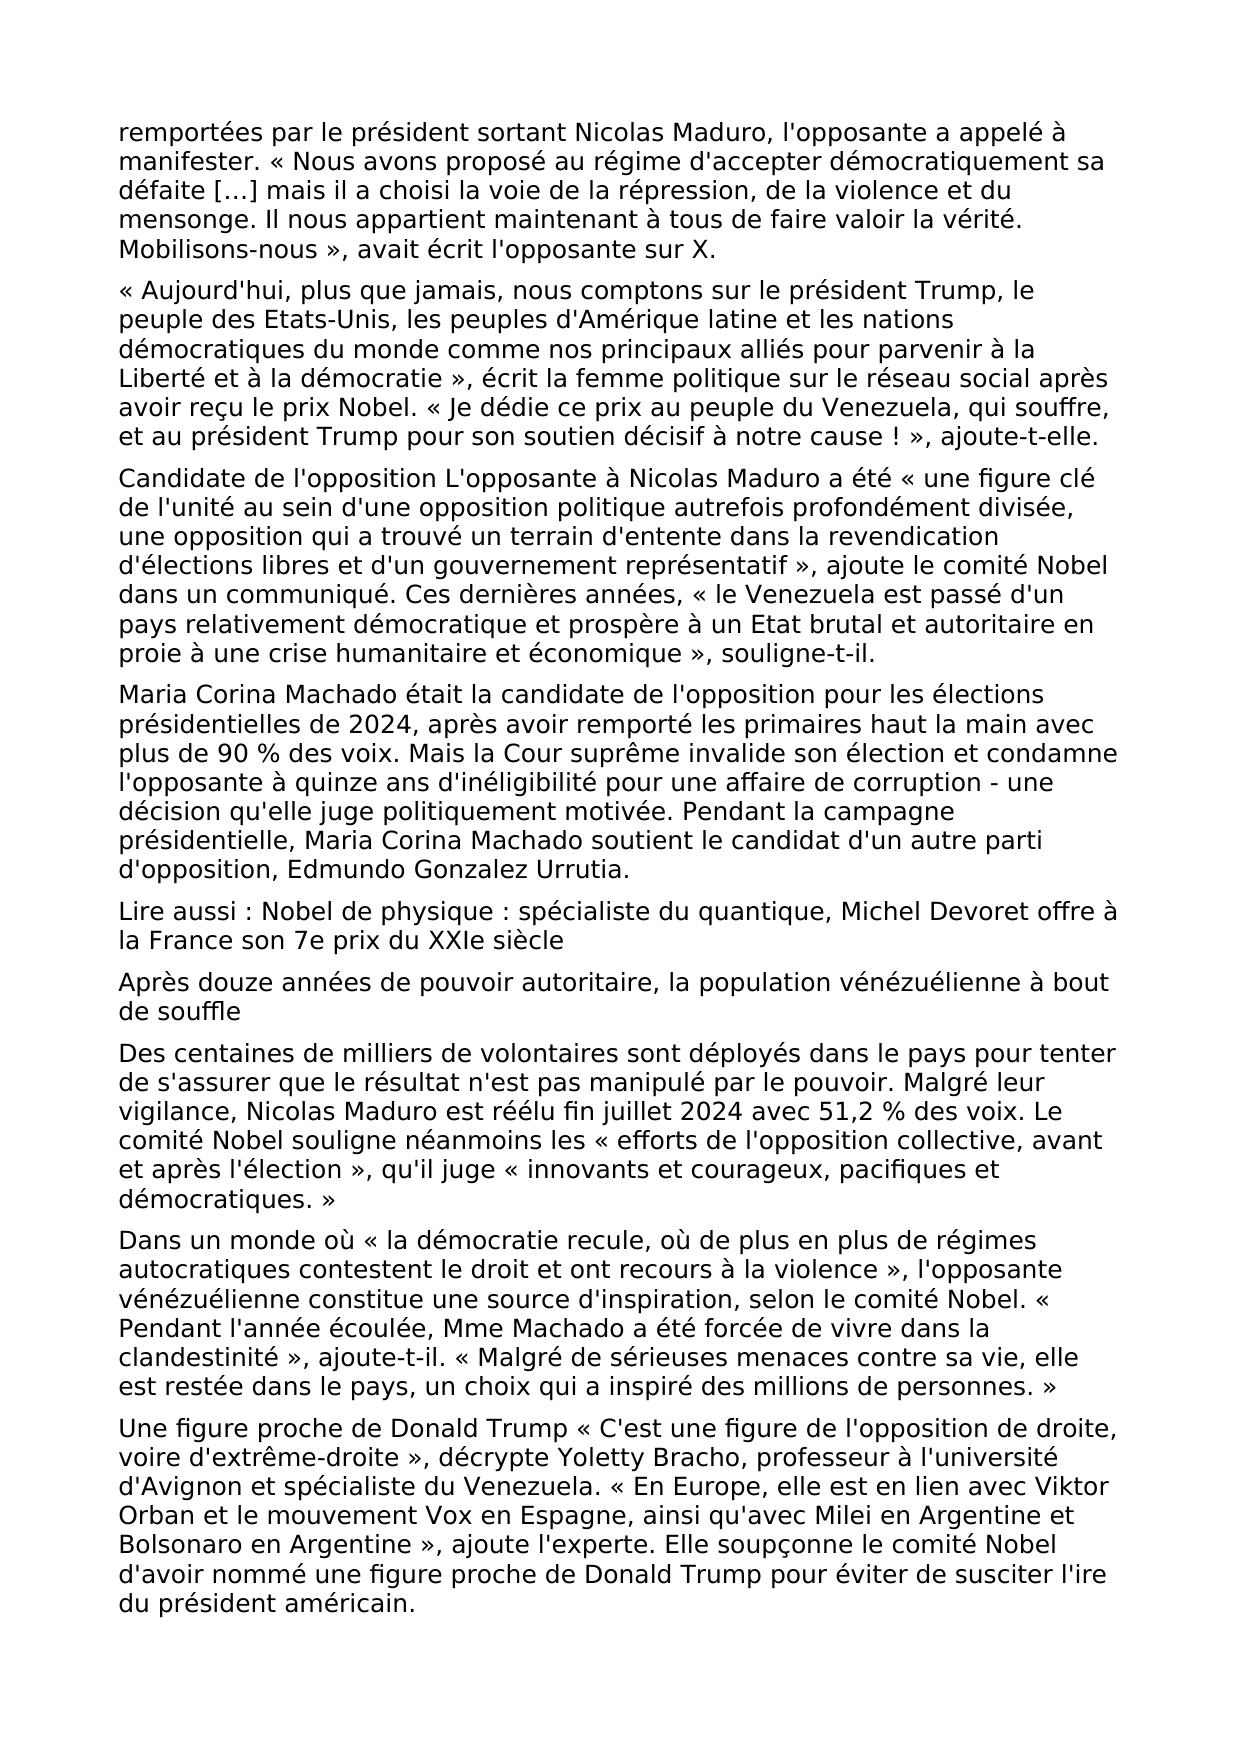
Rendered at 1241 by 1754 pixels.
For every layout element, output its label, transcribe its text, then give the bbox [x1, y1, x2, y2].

text « Aujourd'hui, plus que jamais, nous comptons sur le président Trump, le peuple des Etats-Unis, les peuples d'Amérique latine et les nations démocratiques du monde comme nos principaux alliés pour parvenir à la Liberté et à la démocratie », écrit la femme politique sur le réseau social après avoir reçu le prix Nobel. « Je dédie ce prix au peuple du Venezuela, qui souffre, et au président Trump pour son soutien décisif à notre cause ! », ajoute-t-elle. [118, 276, 1122, 451]
text Dans un monde où « la démocratie recule, où de plus en plus de régimes autocratiques contestent le droit et ont recours à la violence », l'opposante vénézuélienne constitue une source d'inspiration, selon le comité Nobel. « Pendant l'année écoulée, Mme Machado a été forcée de vivre dans la clandestinité », ajoute-t-il. « Malgré de sérieuses menaces contre sa vie, elle est restée dans le pays, un choix qui a inspiré des millions de personnes. » [118, 1226, 1122, 1401]
text Après douze années de pouvoir autoritaire, la population vénézuélienne à bout de souffle [118, 968, 1122, 1026]
text Maria Corina Machado était la candidate de l'opposition pour les élections présidentielles de 2024, après avoir remporté les primaires haut la main avec plus de 90 % des voix. Mais la Cour suprême invalide son élection et condamne l'opposante à quinze ans d'inéligibilité pour une affaire de corruption - une décision qu'elle juge politiquement motivée. Pendant la campagne présidentielle, Maria Corina Machado soutient le candidat d'un autre parti d'opposition, Edmundo Gonzalez Urrutia. [118, 681, 1122, 885]
text remportées par le président sortant Nicolas Maduro, l'opposante a appelé à manifester. « Nous avons proposé au régime d'accepter démocratiquement sa défaite […] mais il a choisi la voie de la répression, de la violence et du mensonge. Il nous appartient maintenant à tous de faire valoir la vérité. Mobilisons-nous », avait écrit l'opposante sur X. [118, 118, 1122, 264]
text Des centaines de milliers de volontaires sont déployés dans le pays pour tenter de s'assurer que le résultat n'est pas manipulé par le pouvoir. Malgré leur vigilance, Nicolas Maduro est réélu fin juillet 2024 avec 51,2 % des voix. Le comité Nobel souligne néanmoins les « efforts de l'opposition collective, avant et après l'élection », qu'il juge « innovants et courageux, pacifiques et démocratiques. » [118, 1039, 1122, 1214]
text Candidate de l'opposition L'opposante à Nicolas Maduro a été « une figure clé de l'unité au sein d'une opposition politique autrefois profondément divisée, une opposition qui a trouvé un terrain d'entente dans la revendication d'élections libres et d'un gouvernement représentatif », ajoute le comité Nobel dans un communiqué. Ces dernières années, « le Venezuela est passé d'un pays relativement démocratique et prospère à un Etat brutal et autoritaire en proie à une crise humanitaire et économique », souligne-t-il. [118, 464, 1122, 668]
text Une figure proche de Donald Trump « C'est une figure de l'opposition de droite, voire d'extrême-droite », décrypte Yoletty Bracho, professeur à l'université d'Avignon et spécialiste du Venezuela. « En Europe, elle est en lien avec Viktor Orban et le mouvement Vox en Espagne, ainsi qu'avec Milei en Argentine et Bolsonaro en Argentine », ajoute l'experte. Elle soupçonne le comité Nobel d'avoir nommé une figure proche de Donald Trump pour éviter de susciter l'ire du président américain. [118, 1414, 1122, 1618]
text Lire aussi : Nobel de physique : spécialiste du quantique, Michel Devoret offre à la France son 7e prix du XXIe siècle [118, 897, 1122, 956]
